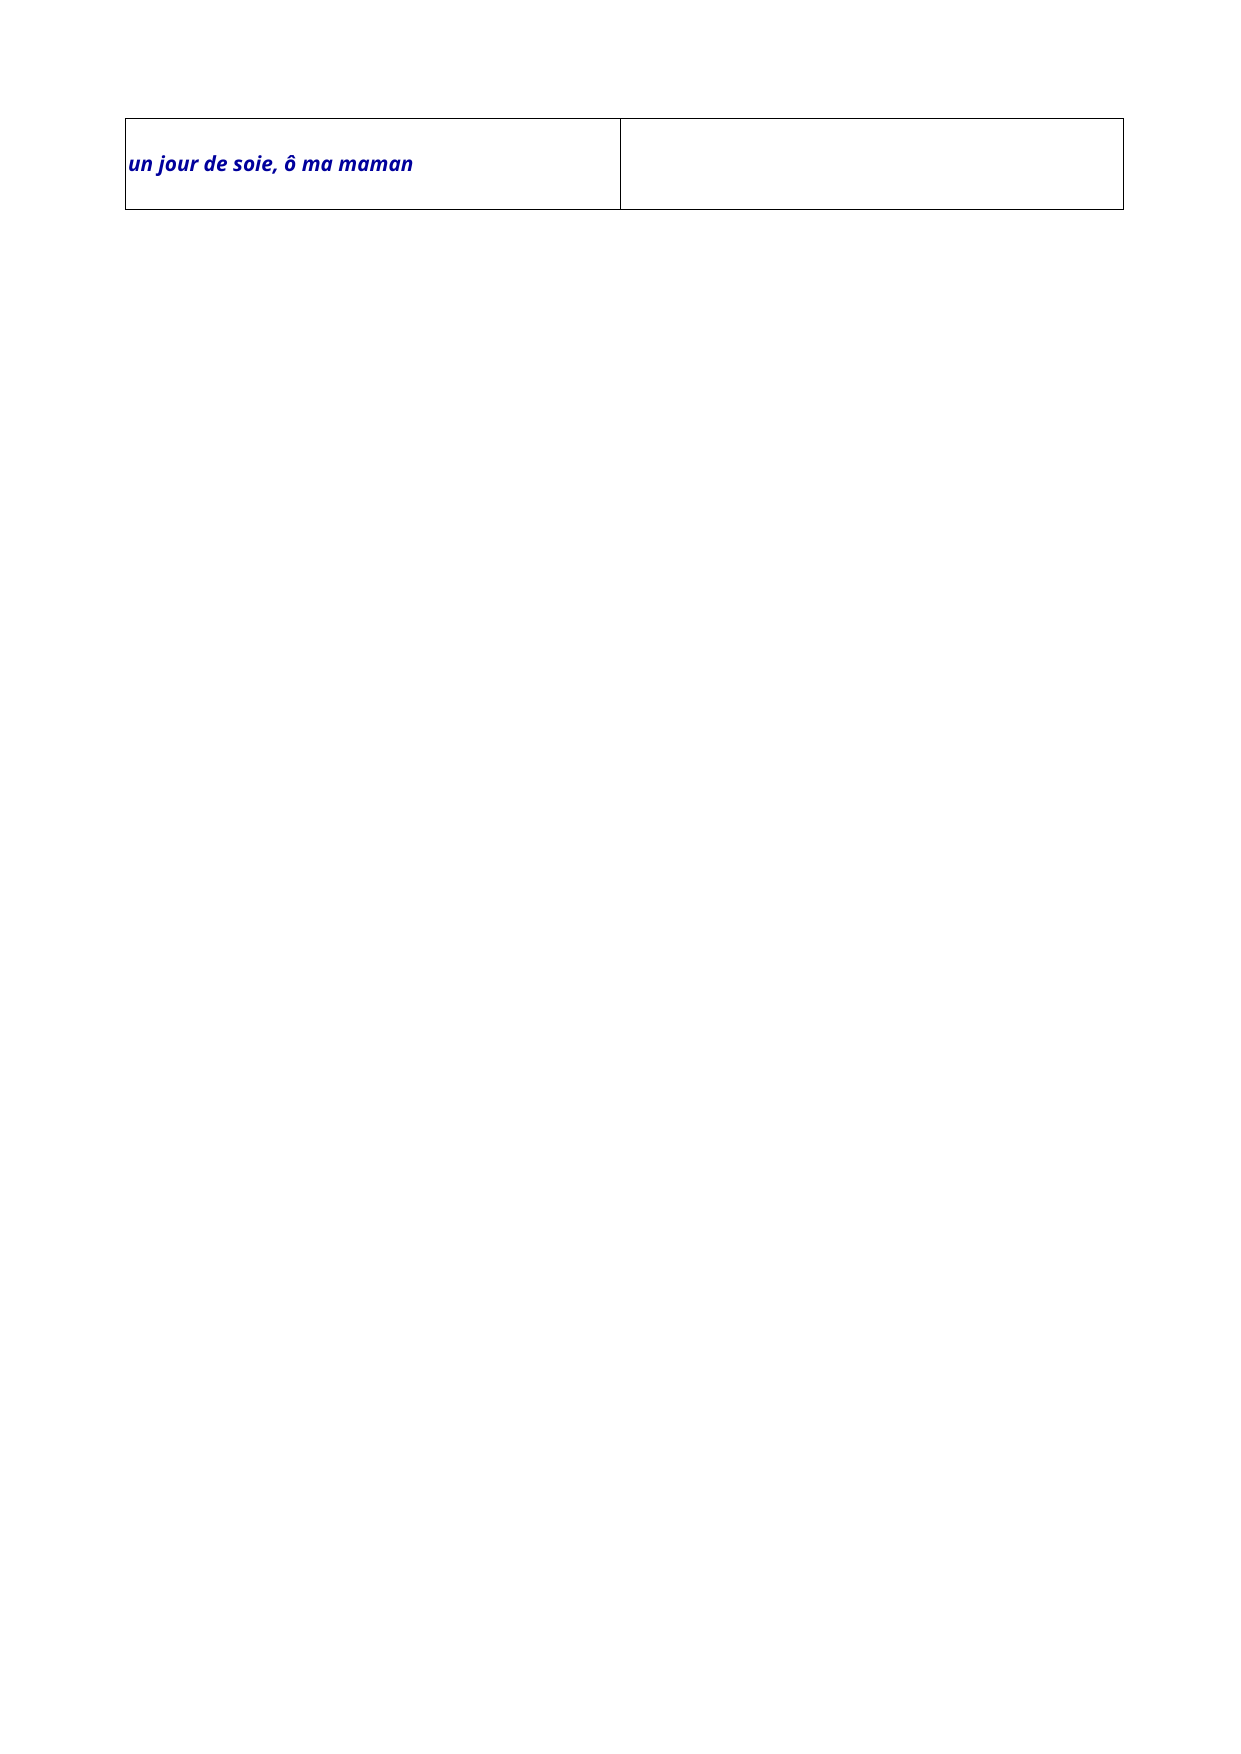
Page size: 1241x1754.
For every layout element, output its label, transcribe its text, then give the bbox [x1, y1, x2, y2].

table_cell un jour de soie, ô ma maman [126, 119, 620, 209]
table_cell [621, 119, 1123, 209]
